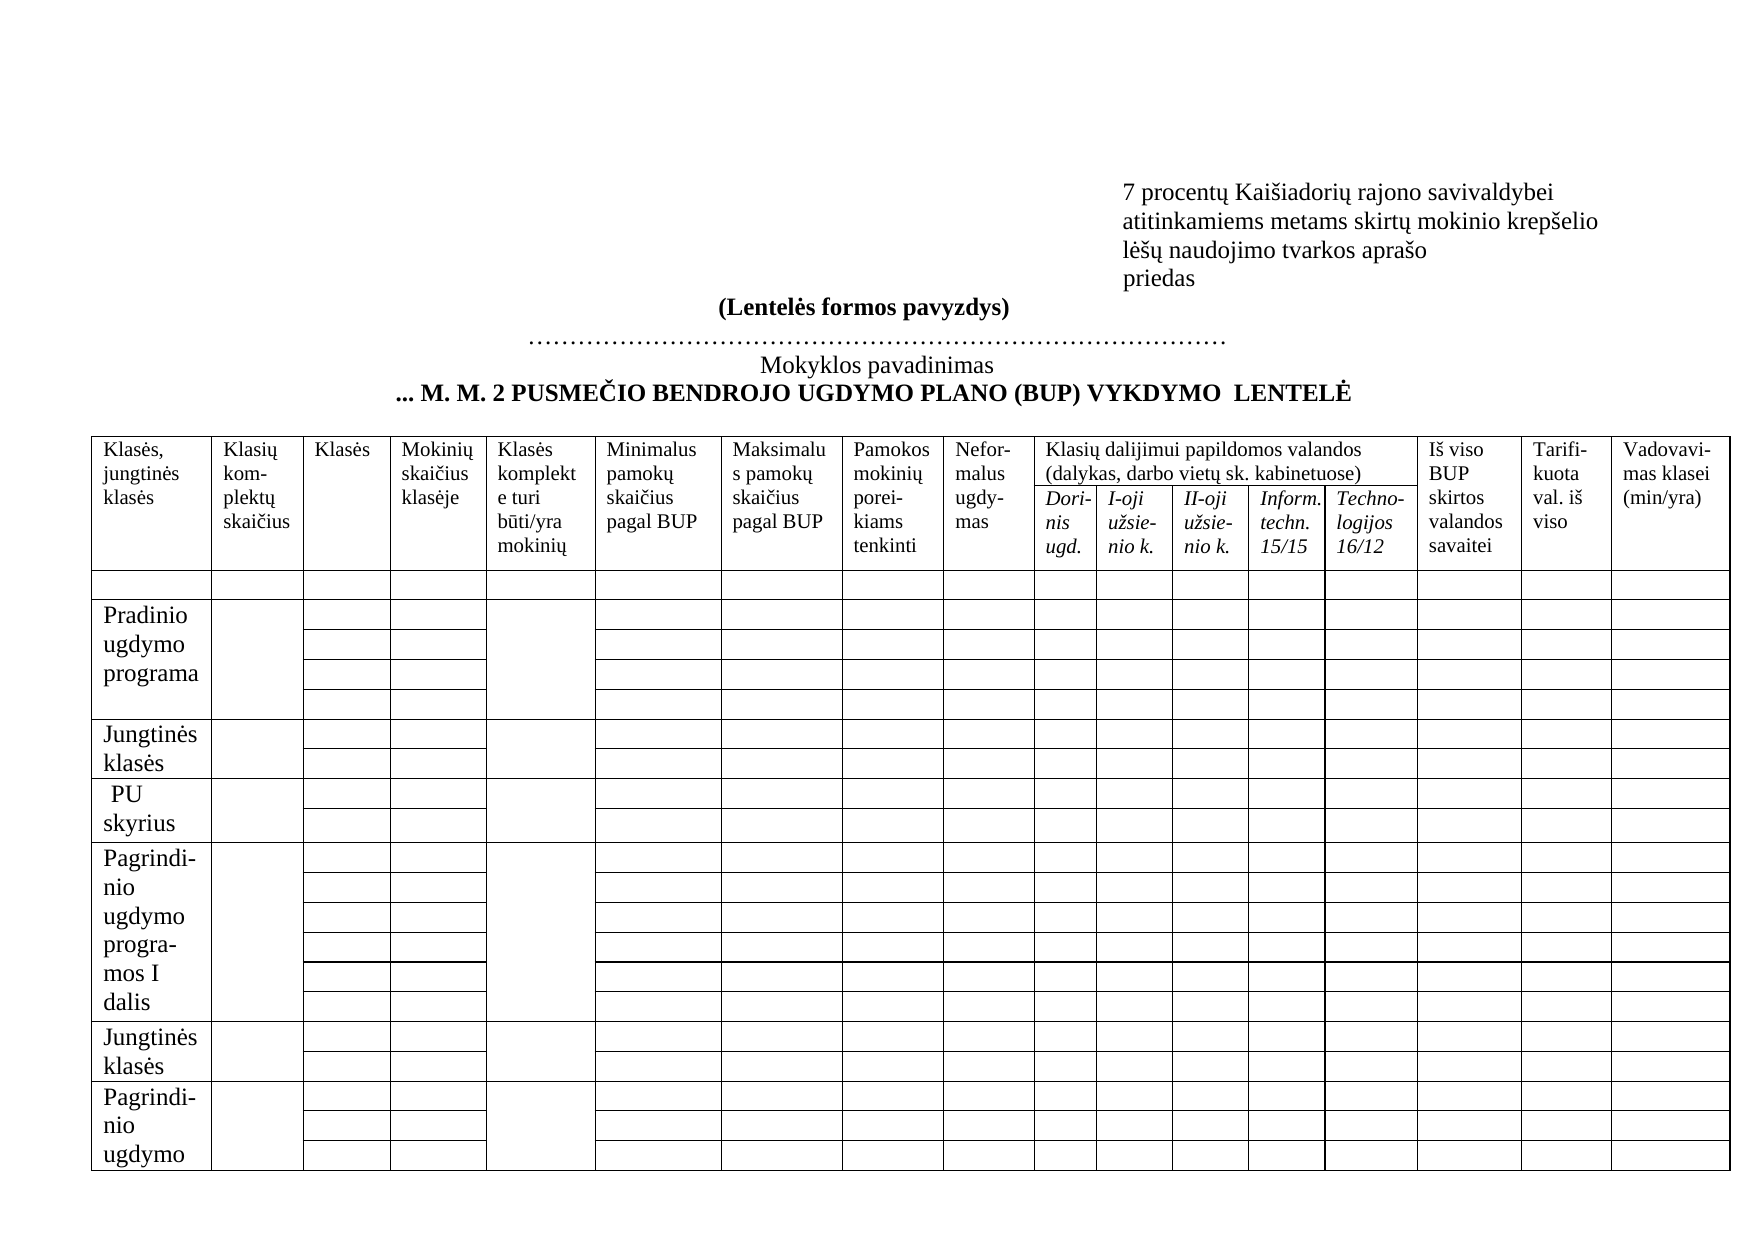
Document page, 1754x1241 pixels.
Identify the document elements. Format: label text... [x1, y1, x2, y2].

table_cell [1173, 809, 1248, 842]
table_cell [596, 1052, 721, 1081]
table_cell [944, 660, 1034, 689]
table_cell [1418, 630, 1521, 659]
table_cell [1326, 963, 1417, 991]
table_cell [304, 963, 390, 991]
table_cell [1522, 1022, 1611, 1051]
table_cell [1097, 873, 1172, 902]
table_cell [1249, 720, 1324, 748]
table_cell [944, 600, 1034, 629]
table_cell [1731, 748, 1737, 778]
table_cell [944, 933, 1034, 961]
table_cell [843, 933, 943, 961]
table_cell [391, 933, 486, 961]
table_cell [722, 992, 842, 1021]
table_cell [596, 660, 721, 689]
table_cell [1731, 1110, 1737, 1140]
table_cell [1035, 571, 1096, 599]
table_cell [1522, 992, 1611, 1021]
table_cell [596, 779, 721, 808]
table_cell [944, 1022, 1034, 1051]
table_cell [722, 1141, 842, 1170]
table_cell [1173, 660, 1248, 689]
table_header Klasių dalijimui papildomos valandos (dalykas, darbo vietų sk. kabinetuose) [1035, 437, 1417, 485]
table_cell [1035, 809, 1096, 842]
table_cell [1173, 779, 1248, 808]
table_cell [596, 720, 721, 748]
table_cell [1035, 1111, 1096, 1140]
table_cell [304, 600, 390, 629]
table_cell [722, 873, 842, 902]
table_cell [1418, 1141, 1521, 1170]
table_cell [1731, 872, 1737, 902]
table_cell [1097, 1052, 1172, 1081]
table_cell [1731, 1081, 1737, 1110]
table_cell [843, 720, 943, 748]
table_cell [596, 600, 721, 629]
table_cell II-oji užsie-nio k. [1173, 486, 1248, 569]
table_cell [1326, 630, 1417, 659]
table_cell [1173, 1141, 1248, 1170]
table_cell [1097, 1111, 1172, 1140]
table_cell [1097, 600, 1172, 629]
table_cell [1249, 992, 1324, 1021]
table_cell [1097, 809, 1172, 842]
table_cell [596, 809, 721, 842]
table_cell Inform. techn. 15/15 [1249, 486, 1324, 569]
table_cell [722, 809, 842, 842]
table_cell [1731, 485, 1737, 569]
table_cell [391, 903, 486, 932]
table_cell [1326, 660, 1417, 689]
table_cell [596, 1111, 721, 1140]
table_cell [1418, 873, 1521, 902]
table_cell [1035, 779, 1096, 808]
table_cell [1249, 600, 1324, 629]
table_cell [304, 749, 390, 778]
table_cell [722, 690, 842, 718]
table_cell [1418, 600, 1521, 629]
table_cell [722, 1022, 842, 1051]
table_cell [1326, 749, 1417, 778]
table_cell [1522, 690, 1611, 718]
table_cell [391, 660, 486, 689]
table_cell [944, 1082, 1034, 1110]
table_cell [1326, 720, 1417, 748]
table_cell [212, 600, 303, 718]
table_cell [1731, 719, 1737, 748]
table_cell [1249, 963, 1324, 991]
table_cell [1612, 1082, 1729, 1110]
table_cell [722, 630, 842, 659]
table_cell [722, 1052, 842, 1081]
table_cell [1418, 1052, 1521, 1081]
table_cell [304, 779, 390, 808]
table_cell [1522, 1111, 1611, 1140]
table_cell [1522, 873, 1611, 902]
table_cell [1522, 779, 1611, 808]
table_cell [391, 571, 486, 599]
table_cell [1249, 1141, 1324, 1170]
table_cell [1097, 963, 1172, 991]
table_cell [1097, 843, 1172, 872]
table_cell [1173, 903, 1248, 932]
table_cell [722, 963, 842, 991]
table_cell [722, 779, 842, 808]
table_header Pamokos mokinių porei-kiams tenkinti [843, 437, 943, 569]
table_cell [391, 779, 486, 808]
table_cell [1522, 630, 1611, 659]
table_cell [722, 600, 842, 629]
table_cell [1249, 843, 1324, 872]
table_cell [596, 963, 721, 991]
table_header Nefor-malus ugdy-mas [944, 437, 1034, 569]
table_cell [1326, 903, 1417, 932]
table_cell [722, 571, 842, 599]
table_cell [487, 843, 595, 1021]
table_cell [391, 630, 486, 659]
table_cell [1035, 843, 1096, 872]
table_cell [1173, 963, 1248, 991]
table_cell [596, 749, 721, 778]
table_cell [1522, 571, 1611, 599]
table_cell [304, 690, 390, 718]
table_cell [1731, 808, 1737, 842]
table_cell [1522, 720, 1611, 748]
table_cell [1612, 1141, 1729, 1170]
table_cell [304, 809, 390, 842]
table_cell [1612, 873, 1729, 902]
table_cell [1522, 1052, 1611, 1081]
table_cell [1035, 992, 1096, 1021]
table_cell [1249, 809, 1324, 842]
table_cell [843, 600, 943, 629]
table_cell [1612, 809, 1729, 842]
table_cell Pradinio ugdymo programa [92, 600, 211, 718]
table_cell [1612, 992, 1729, 1021]
table_cell Jungtinės klasės [92, 1022, 211, 1081]
table_cell [1035, 600, 1096, 629]
table_cell [1035, 749, 1096, 778]
table_cell [1097, 992, 1172, 1021]
table_cell [1097, 630, 1172, 659]
table_cell [944, 630, 1034, 659]
table_cell [1035, 1052, 1096, 1081]
table_cell [944, 571, 1034, 599]
table_header Vadovavi-mas klasei (min/yra) [1612, 437, 1729, 569]
table_cell [212, 1082, 303, 1170]
table_cell [1612, 903, 1729, 932]
table_cell [722, 749, 842, 778]
table_cell [1731, 689, 1737, 718]
table_cell Pagrindi-nio ugdymo [92, 1082, 211, 1170]
table_cell [1418, 843, 1521, 872]
text ... M. M. 2 PUSMEČIO BENDROJO UGDYMO PLANO (BUP) VYKDYMO LENTELĖ [118, 378, 1636, 407]
table_cell [596, 843, 721, 872]
table_cell [1418, 1022, 1521, 1051]
table_cell PU skyrius [92, 779, 211, 842]
table_cell [1522, 749, 1611, 778]
table_cell [1249, 1052, 1324, 1081]
table_cell [1522, 963, 1611, 991]
table_cell [944, 690, 1034, 718]
table_cell [1326, 933, 1417, 961]
table_cell [1731, 961, 1737, 991]
table_cell [391, 1022, 486, 1051]
table_cell [487, 779, 595, 842]
table_cell [843, 1082, 943, 1110]
table_cell [1731, 629, 1737, 659]
table_cell [1522, 933, 1611, 961]
table_cell [304, 1052, 390, 1081]
table_cell [944, 809, 1034, 842]
table_cell [1731, 1140, 1737, 1170]
table_cell [391, 720, 486, 748]
table_cell [843, 1052, 943, 1081]
table_cell [1249, 660, 1324, 689]
table_cell [1097, 720, 1172, 748]
table_cell [944, 1111, 1034, 1140]
table_cell [1612, 749, 1729, 778]
table_cell [944, 873, 1034, 902]
table_cell [212, 571, 303, 599]
table_cell [92, 571, 211, 599]
table_cell [1731, 842, 1737, 872]
table_header Maksimalus pamokų skaičius pagal BUP [722, 437, 842, 569]
table_cell [1173, 630, 1248, 659]
table_cell [1326, 1082, 1417, 1110]
table_cell [944, 779, 1034, 808]
table_cell [1612, 843, 1729, 872]
table_cell [1731, 570, 1737, 599]
table_cell [1326, 1052, 1417, 1081]
table_cell [1173, 933, 1248, 961]
table_cell [1612, 1111, 1729, 1140]
table_cell [1326, 690, 1417, 718]
table_cell [1522, 1082, 1611, 1110]
table_cell [1612, 963, 1729, 991]
table_cell [843, 809, 943, 842]
table_cell [1418, 933, 1521, 961]
table_cell [304, 843, 390, 872]
table_cell [944, 903, 1034, 932]
table_cell [1173, 571, 1248, 599]
table_cell [304, 1111, 390, 1140]
table_cell [1173, 600, 1248, 629]
table_cell [1173, 843, 1248, 872]
table_cell [1035, 873, 1096, 902]
table_cell [1035, 1022, 1096, 1051]
table_cell [722, 1082, 842, 1110]
table_cell [843, 630, 943, 659]
table_cell [1612, 1022, 1729, 1051]
table_cell [391, 1082, 486, 1110]
table_cell [944, 1141, 1034, 1170]
table_cell [1097, 749, 1172, 778]
table_cell [1097, 1022, 1172, 1051]
table_header Klasės, jungtinės klasės [92, 437, 211, 569]
table_cell [596, 690, 721, 718]
table_header Minimalus pamokų skaičius pagal BUP [596, 437, 721, 569]
table_cell [1731, 1051, 1737, 1081]
table_cell [1326, 1022, 1417, 1051]
table_cell [1418, 571, 1521, 599]
table_cell [1173, 992, 1248, 1021]
table_cell [1249, 1082, 1324, 1110]
table_cell [1418, 720, 1521, 748]
table_cell [1097, 1082, 1172, 1110]
table_cell [1326, 873, 1417, 902]
table_cell [304, 873, 390, 902]
table_cell [722, 903, 842, 932]
table_cell [1326, 571, 1417, 599]
table_cell [596, 903, 721, 932]
table_header Klasių kom-plektų skaičius [212, 437, 303, 569]
table_cell [1035, 630, 1096, 659]
table_cell [1418, 809, 1521, 842]
table_cell [391, 1111, 486, 1140]
table_header Mokinių skaičius klasėje [391, 437, 486, 569]
table_cell [722, 720, 842, 748]
table_cell [212, 843, 303, 1021]
table_cell [487, 720, 595, 778]
table_cell [944, 992, 1034, 1021]
table_cell [1731, 902, 1737, 932]
table_cell [304, 660, 390, 689]
table_cell [1249, 779, 1324, 808]
table_cell [596, 933, 721, 961]
table_cell [487, 1082, 595, 1170]
table_cell [1249, 690, 1324, 718]
table_cell [1731, 778, 1737, 808]
table_cell [1173, 1022, 1248, 1051]
table_cell [1612, 720, 1729, 748]
table_cell [1326, 1141, 1417, 1170]
table_cell [843, 963, 943, 991]
table_cell [1326, 809, 1417, 842]
table_cell [304, 933, 390, 961]
table_cell [1173, 749, 1248, 778]
table_cell [1731, 991, 1737, 1021]
text lėšų naudojimo tvarkos aprašo [1122, 235, 1731, 263]
table_cell [843, 843, 943, 872]
table_cell [1035, 720, 1096, 748]
table_cell Dori-nis ugd. [1035, 486, 1096, 569]
table_cell [843, 873, 943, 902]
table_cell [304, 571, 390, 599]
table_cell [1035, 690, 1096, 718]
table_cell [212, 779, 303, 842]
table_cell [722, 1111, 842, 1140]
table_cell [1418, 690, 1521, 718]
table_cell [1173, 720, 1248, 748]
table_cell [391, 992, 486, 1021]
table_cell [1522, 843, 1611, 872]
table_cell [1612, 660, 1729, 689]
table_cell [1522, 600, 1611, 629]
text (Lentelės formos pavyzdys) [718, 292, 1731, 321]
table_cell [1418, 1082, 1521, 1110]
table_cell [1522, 1141, 1611, 1170]
table_cell [304, 1141, 390, 1170]
table_cell [944, 963, 1034, 991]
table_cell [391, 1052, 486, 1081]
table_cell [1035, 963, 1096, 991]
table_cell [944, 843, 1034, 872]
table_cell [1418, 963, 1521, 991]
table_cell [1418, 992, 1521, 1021]
table_cell I-oji užsie-nio k. [1097, 486, 1172, 569]
table_cell [722, 933, 842, 961]
table_cell Jungtinės klasės [92, 720, 211, 778]
table_cell [1035, 933, 1096, 961]
table_cell [1418, 1111, 1521, 1140]
table_cell [304, 992, 390, 1021]
table_cell [1249, 1022, 1324, 1051]
table_cell [391, 809, 486, 842]
table_cell [1612, 779, 1729, 808]
table_cell [596, 1022, 721, 1051]
table_header Klasės komplekte turi būti/yra mokinių [487, 437, 595, 569]
table_cell [304, 1022, 390, 1051]
table_cell Pagrindi-nio ugdymo progra-mos I dalis [92, 843, 211, 1021]
table_cell [843, 660, 943, 689]
table_cell [304, 720, 390, 748]
table_cell [1173, 690, 1248, 718]
table_cell [1612, 1052, 1729, 1081]
table_cell [1249, 571, 1324, 599]
table_cell [596, 873, 721, 902]
table_cell [1173, 1082, 1248, 1110]
table_cell [212, 720, 303, 778]
table_header [1731, 436, 1737, 485]
table_cell [596, 630, 721, 659]
table_cell [1612, 630, 1729, 659]
table_cell [843, 903, 943, 932]
text atitinkamiems metams skirtų mokinio krepšelio [1122, 206, 1731, 235]
table_cell [1035, 1141, 1096, 1170]
table_cell [843, 1141, 943, 1170]
table_cell [391, 690, 486, 718]
table_cell [1612, 571, 1729, 599]
table_cell [391, 873, 486, 902]
table_cell [1097, 571, 1172, 599]
table_cell [1418, 660, 1521, 689]
table_cell [304, 1082, 390, 1110]
table_cell [1731, 599, 1737, 629]
table_cell [843, 1111, 943, 1140]
table_cell [1097, 903, 1172, 932]
table_header Iš viso BUP skirtos valandos savaitei [1418, 437, 1521, 569]
table_cell [843, 992, 943, 1021]
table_cell [1249, 1111, 1324, 1140]
table_cell [1418, 903, 1521, 932]
table_cell [1173, 1111, 1248, 1140]
table_cell [391, 843, 486, 872]
table_cell [1097, 690, 1172, 718]
table_cell [1418, 779, 1521, 808]
table_cell [1612, 690, 1729, 718]
table_cell [1418, 749, 1521, 778]
table_cell [596, 1141, 721, 1170]
table_cell [1035, 1082, 1096, 1110]
table_cell [1522, 660, 1611, 689]
table_cell [487, 571, 595, 599]
table_cell [1249, 903, 1324, 932]
text ………………………………………………………………………… [118, 321, 1636, 350]
table_cell [1326, 1111, 1417, 1140]
table_cell [487, 600, 595, 718]
table_cell [722, 843, 842, 872]
table_cell [1249, 630, 1324, 659]
table_cell [1326, 992, 1417, 1021]
text priedas [1122, 263, 1731, 292]
table_cell [843, 779, 943, 808]
table_cell [843, 1022, 943, 1051]
table_cell [1731, 932, 1737, 961]
table_cell [1326, 843, 1417, 872]
text Mokyklos pavadinimas [118, 350, 1636, 378]
table_cell [944, 720, 1034, 748]
table_cell [944, 749, 1034, 778]
table_cell [944, 1052, 1034, 1081]
table_cell [1249, 749, 1324, 778]
table_cell [596, 571, 721, 599]
table_header Tarifi-kuota val. iš viso [1522, 437, 1611, 569]
table_cell [1097, 779, 1172, 808]
table_cell [1522, 903, 1611, 932]
table_cell [1326, 600, 1417, 629]
table_cell [391, 749, 486, 778]
table_cell [1097, 1141, 1172, 1170]
table_cell [212, 1022, 303, 1081]
table_cell [391, 1141, 486, 1170]
table_cell [1731, 659, 1737, 689]
table_cell [1035, 660, 1096, 689]
table_cell [1249, 873, 1324, 902]
table_header Klasės [304, 437, 390, 569]
table_cell [1731, 1021, 1737, 1051]
table_cell [487, 1022, 595, 1081]
table_cell [1173, 1052, 1248, 1081]
table_cell [1326, 779, 1417, 808]
table_cell [391, 600, 486, 629]
table_cell [596, 992, 721, 1021]
table_cell [304, 903, 390, 932]
table_cell [722, 660, 842, 689]
table_cell [843, 690, 943, 718]
table_cell [1173, 873, 1248, 902]
table_cell [843, 571, 943, 599]
table_cell [1249, 933, 1324, 961]
text 7 procentų Kaišiadorių rajono savivaldybei [1122, 177, 1731, 206]
table_cell [391, 963, 486, 991]
table_cell [1612, 933, 1729, 961]
table_cell [304, 630, 390, 659]
table_cell [1097, 660, 1172, 689]
table_cell [596, 1082, 721, 1110]
table_cell [1097, 933, 1172, 961]
table_cell [1035, 903, 1096, 932]
table_cell [843, 749, 943, 778]
table_cell Techno-logijos 16/12 [1326, 486, 1417, 569]
table_cell [1522, 809, 1611, 842]
table_cell [1612, 600, 1729, 629]
